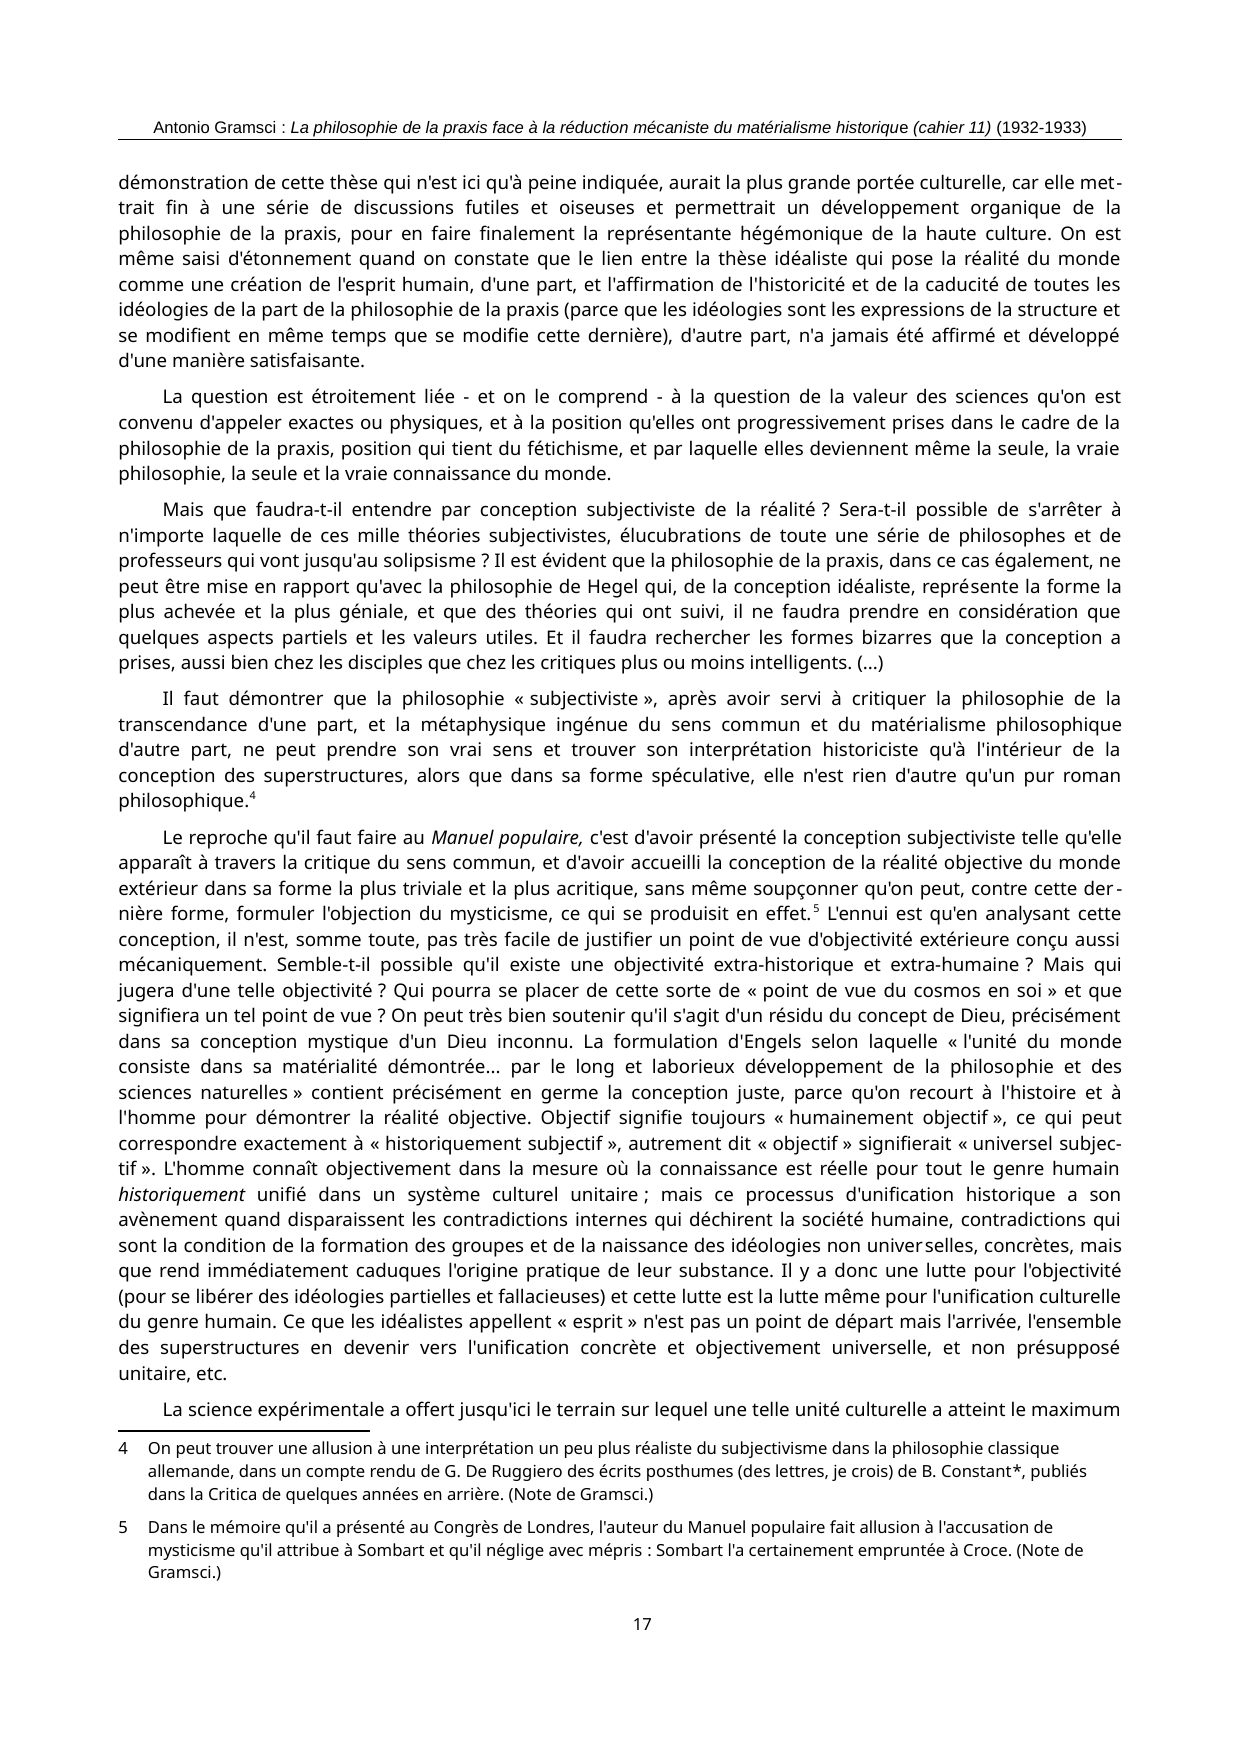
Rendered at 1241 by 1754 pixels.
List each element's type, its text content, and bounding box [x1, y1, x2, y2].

text La question est étroitement liée - et on le comprend - à la question de la valeur des sciences qu'on est convenu d'appeler exactes ou physiques, et à la position qu'elles ont progressivement prises dans le cadre de la philosophie de la praxis, position qui tient du fétichisme, et par laquelle elles deviennent même la seule, la vraie philosophie, la seule et la vraie connaissance du monde. [118, 384, 1122, 486]
text La science expérimentale a offert jusqu'ici le terrain sur lequel une telle unité culturelle a atteint le maximum [118, 1396, 1122, 1422]
text Mais que faudra-t-il entendre par conception subjectiviste de la réalité ? Sera-t-il possible de s'arrêter à n'importe laquelle de ces mille théories subjectivistes, élucubra­tions de toute une série de philosophes et de professeurs qui vont jusqu'au solipsis­me ? Il est évident que la philosophie de la praxis, dans ce cas également, ne peut être mise en rapport qu'avec la philosophie de Hegel qui, de la conception idéaliste, repré­sente la forme la plus achevée et la plus géniale, et que des théories qui ont suivi, il ne faudra prendre en considération que quelques aspects partiels et les valeurs utiles. Et il faudra rechercher les formes bizarres que la conception a prises, aussi bien chez les disciples que chez les critiques plus ou moins intelligents. (...) [118, 496, 1122, 675]
text Le reproche qu'il faut faire au Manuel populaire, c'est d'avoir présenté la concep­tion subjectiviste telle qu'elle apparaît à travers la critique du sens commun, et d'avoir accueilli la conception de la réalité objective du monde extérieur dans sa forme la plus triviale et la plus acritique, sans même soupçonner qu'on peut, contre cette der­niè­re forme, formuler l'objection du mysticisme, ce qui se produisit en effet. L'ennui est qu'en analysant cette conception, il n'est, somme toute, pas très facile de justifier un point de vue d'objectivité extérieure conçu aussi mécaniquement. Semble-t-il possi­ble qu'il existe une objectivité extra-historique et extra-humaine ? Mais qui jugera d'une telle objectivité ? Qui pourra se placer de cette sorte de « point de vue du cosmos en soi » et que signifiera un tel point de vue ? On peut très bien soutenir qu'il s'agit d'un résidu du concept de Dieu, précisément dans sa conception mystique d'un Dieu inconnu. La formulation d'Engels selon laquelle « l'unité du monde consiste dans sa matérialité démontrée... par le long et laborieux développement de la philoso­phie et des sciences naturelles » contient précisément en germe la conception juste, parce qu'on recourt à l'histoire et à l'homme pour démontrer la réalité objective. Ob­jec­tif signifie toujours « humainement objectif », ce qui peut correspondre exactement à « historiquement subjectif », autrement dit « objectif » signifierait « universel sub­jec­tif ». L'homme connaît objectivement dans la mesure où la connaissance est réelle pour tout le genre humain historiquement unifié dans un système culturel unitaire ; mais ce processus d'unification historique a son avènement quand disparaissent les contradictions internes qui déchirent la société humaine, contradictions qui sont la condition de la formation des groupes et de la naissance des idéologies non univer­selles, concrètes, mais que rend immédiatement caduques l'origine pratique de leur subs­tance. Il y a donc une lutte pour l'objectivité (pour se libérer des idéologies par­tielles et fallacieuses) et cette lutte est la lutte même pour l'unification culturelle du genre humain. Ce que les idéalistes appellent « esprit » n'est pas un point de départ mais l'arrivée, l'ensemble des superstructures en devenir vers l'unification concrète et objectivement universelle, et non présupposé unitaire, etc. [118, 824, 1122, 1385]
text On peut trouver une allusion à une interprétation un peu plus réaliste du subjectivisme dans la philosophie classique allemande, dans un compte rendu de G. De Ruggiero des écrits posthumes (des lettres, je crois) de B. Constant*, publiés dans la Critica de quelques années en arrière. (Note de Gramsci.) [118, 1437, 1122, 1505]
text Il faut démontrer que la philosophie « subjectiviste », après avoir servi à critiquer la philosophie de la transcendance d'une part, et la métaphysique ingénue du sens com­mun et du matérialisme philosophique d'autre part, ne peut prendre son vrai sens et trouver son interprétation historiciste qu'à l'intérieur de la conception des super­structures, alors que dans sa forme spéculative, elle n'est rien d'autre qu'un pur roman philosophique. [118, 686, 1122, 813]
text démonstration de cette thèse qui n'est ici qu'à peine indiquée, aurait la plus grande portée culturelle, car elle met­trait fin à une série de discussions futiles et oiseuses et permettrait un développement organique de la philosophie de la praxis, pour en faire finalement la représentante hégémonique de la haute culture. On est même saisi d'étonnement quand on constate que le lien entre la thèse idéaliste qui pose la réalité du monde comme une création de l'esprit humain, d'une part, et l'affirmation de l'historicité et de la caducité de toutes les idéologies de la part de la philosophie de la praxis (parce que les idéologies sont les expressions de la structure et se modifient en même temps que se modifie cette dernière), d'autre part, n'a jamais été affirmé et développé d'une manière satisfaisante. [118, 169, 1122, 373]
text Dans le mémoire qu'il a présenté au Congrès de Londres, l'auteur du Manuel populaire fait allusion à l'accusation de mysticisme qu'il attribue à Sombart et qu'il néglige avec mépris : Sombart l'a certainement empruntée à Croce. (Note de Gramsci.) [118, 1515, 1122, 1583]
